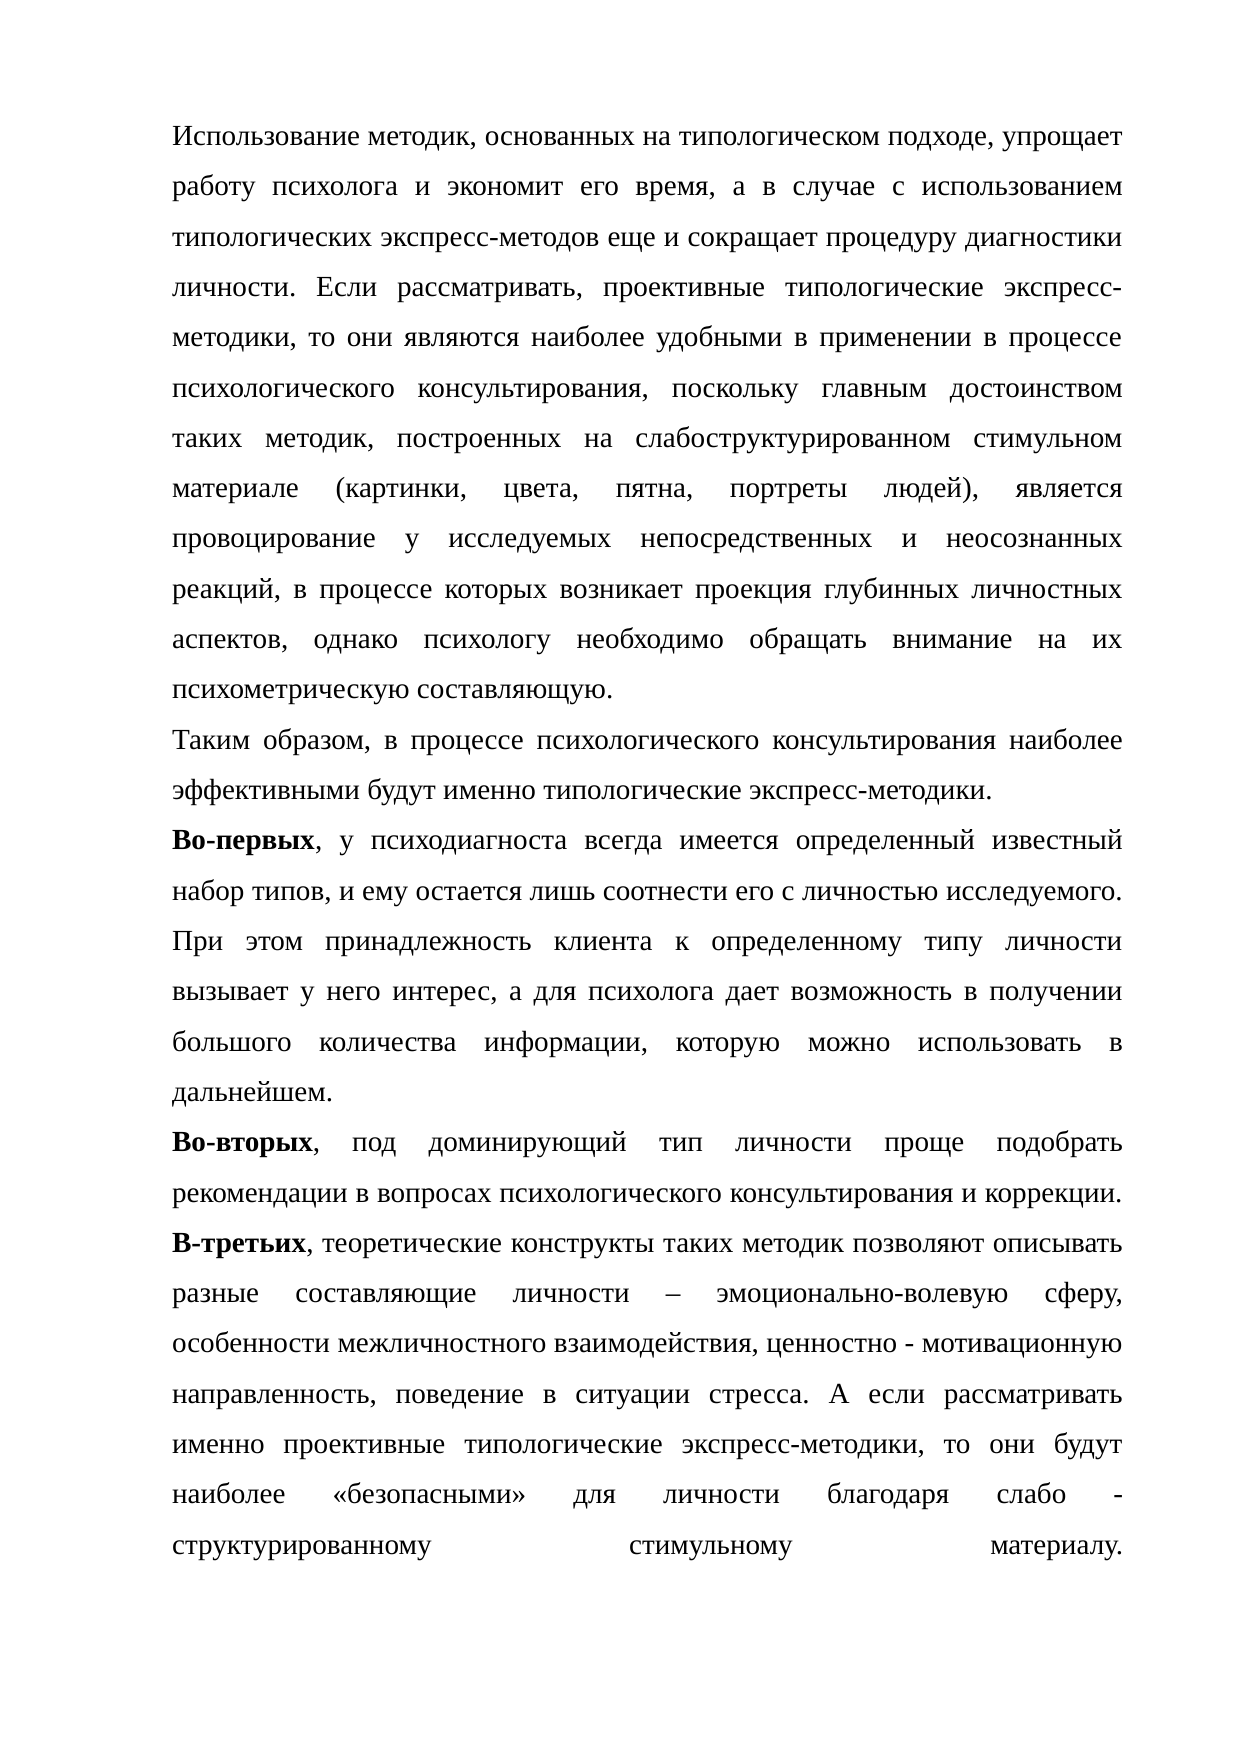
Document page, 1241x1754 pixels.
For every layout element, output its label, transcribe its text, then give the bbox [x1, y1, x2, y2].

text Использование методик, основанных на типологическом подходе, упрощает работу психолога и экономит его время, а в случае с использованием типологических экспресс-методов еще и сокращает процедуру диагностики личности. Если рассматривать, проективные типологические экспресс-методики, то они являются наиболее удобными в применении в процессе психологического консультирования, поскольку главным достоинством таких методик, построенных на слабоструктурированном стимульном материале (картинки, цвета, пятна, портреты людей), является провоцирование у исследуемых непосредственных и неосознанных реакций, в процессе которых возникает проекция глубинных личностных аспектов, однако психологу необходимо обращать внимание на их психометрическую составляющую. [172, 118, 1123, 705]
text Во-первых, у психодиагноста всегда имеется определенный известный набор типов, и ему остается лишь соотнести его с личностью исследуемого. При этом принадлежность клиента к определенному типу личности вызывает у него интерес, а для психолога дает возможность в получении большого количества информации, которую можно использовать в дальнейшем. [172, 822, 1123, 1108]
text Во-вторых, под доминирующий тип личности проще подобрать рекомендации в вопросах психологического консультирования и коррекции. В-третьих, теоретические конструкты таких методик позволяют описывать разные составляющие личности – эмоционально-волевую сферу, особенности межличностного взаимодействия, ценностно - мотивационную направленность, поведение в ситуации стресса. А если рассматривать именно проективные типологические экспресс-методики, то они будут наиболее «безопасными» для личности благодаря слабо - структурированному стимульному материалу. [172, 1124, 1123, 1603]
text Таким образом, в процессе психологического консультирования наиболее эффективными будут именно типологические экспресс-методики. [172, 722, 1123, 806]
